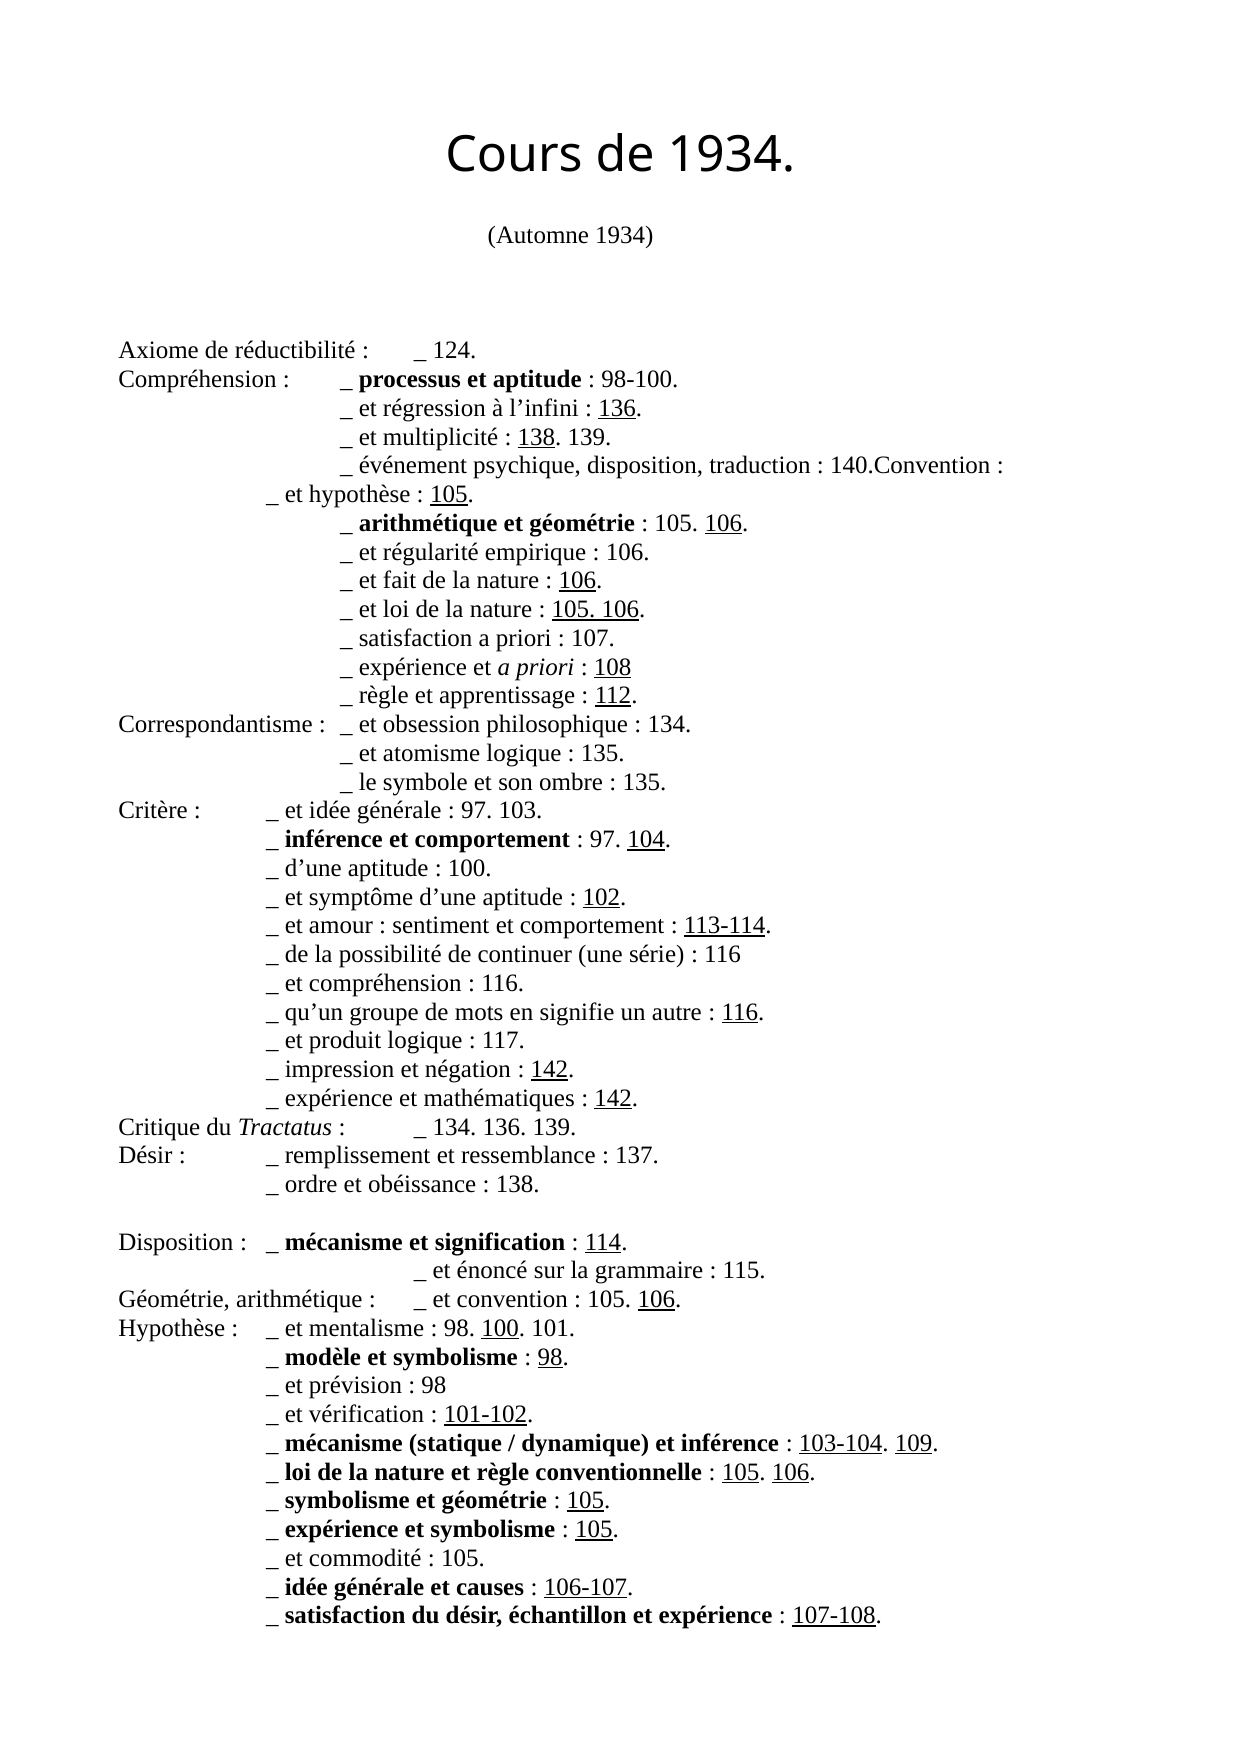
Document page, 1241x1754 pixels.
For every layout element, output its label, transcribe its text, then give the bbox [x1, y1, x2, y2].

text _ satisfaction du désir, échantillon et expérience : 107-108. [118, 1600, 1122, 1629]
text _ et régression à l’infini : 136. [118, 393, 1122, 422]
text _ symbolisme et géométrie : 105. [118, 1485, 1122, 1514]
text _ et compréhension : 116. [118, 968, 1122, 997]
text _ loi de la nature et règle conventionnelle : 105. 106. [118, 1457, 1122, 1485]
text Géométrie, arithmétique : _ et convention : 105. 106. [118, 1284, 1122, 1313]
text _ et symptôme d’une aptitude : 102. [118, 882, 1122, 910]
text _ idée générale et causes : 106-107. [118, 1572, 1122, 1600]
text _ qu’un groupe de mots en signifie un autre : 116. [118, 997, 1122, 1025]
text _ et prévision : 98 [118, 1370, 1122, 1399]
text Correspondantisme : _ et obsession philosophique : 134. [118, 709, 1122, 738]
text Disposition : _ mécanisme et signification : 114. [118, 1227, 1122, 1255]
text (Automne 1934) [118, 220, 1122, 249]
text _ et loi de la nature : 105. 106. [118, 594, 1122, 623]
text _ expérience et symbolisme : 105. [118, 1514, 1122, 1543]
text _ mécanisme (statique / dynamique) et inférence : 103-104. 109. [118, 1428, 1122, 1457]
text _ satisfaction a priori : 107. [118, 623, 1122, 652]
text _ le symbole et son ombre : 135. [118, 767, 1122, 795]
text _ arithmétique et géométrie : 105. 106. [118, 508, 1122, 537]
text _ et multiplicité : 138. 139. [118, 422, 1122, 450]
text _ et fait de la nature : 106. [118, 565, 1122, 594]
text Désir : _ remplissement et ressemblance : 137. [118, 1140, 1122, 1169]
text _ et atomisme logique : 135. [118, 738, 1122, 767]
text _ événement psychique, disposition, traduction : 140.Convention : _ et hypothèse : 105. [118, 450, 1122, 508]
text Hypothèse : _ et mentalisme : 98. 100. 101. [118, 1313, 1122, 1342]
text _ expérience et a priori : 108 [118, 652, 1122, 680]
text Cours de 1934. [118, 118, 1122, 186]
text _ impression et négation : 142. [118, 1054, 1122, 1083]
text Compréhension : _ processus et aptitude : 98-100. [118, 364, 1122, 393]
text Critère : _ et idée générale : 97. 103. [118, 795, 1122, 824]
text _ et régularité empirique : 106. [118, 537, 1122, 565]
text _ et commodité : 105. [118, 1543, 1122, 1572]
text _ et vérification : 101-102. [118, 1399, 1122, 1428]
text Axiome de réductibilité : _ 124. [118, 335, 1122, 364]
text _ de la possibilité de continuer (une série) : 116 [118, 939, 1122, 968]
text _ et produit logique : 117. [118, 1025, 1122, 1054]
text Critique du Tractatus : _ 134. 136. 139. [118, 1112, 1122, 1140]
text _ modèle et symbolisme : 98. [118, 1342, 1122, 1370]
text _ règle et apprentissage : 112. [118, 680, 1122, 709]
text _ ordre et obéissance : 138. [118, 1169, 1122, 1198]
text _ et énoncé sur la grammaire : 115. [118, 1255, 1122, 1284]
text _ et amour : sentiment et comportement : 113-114. [118, 910, 1122, 939]
text _ d’une aptitude : 100. [118, 853, 1122, 882]
text _ expérience et mathématiques : 142. [118, 1083, 1122, 1112]
text _ inférence et comportement : 97. 104. [118, 824, 1122, 853]
